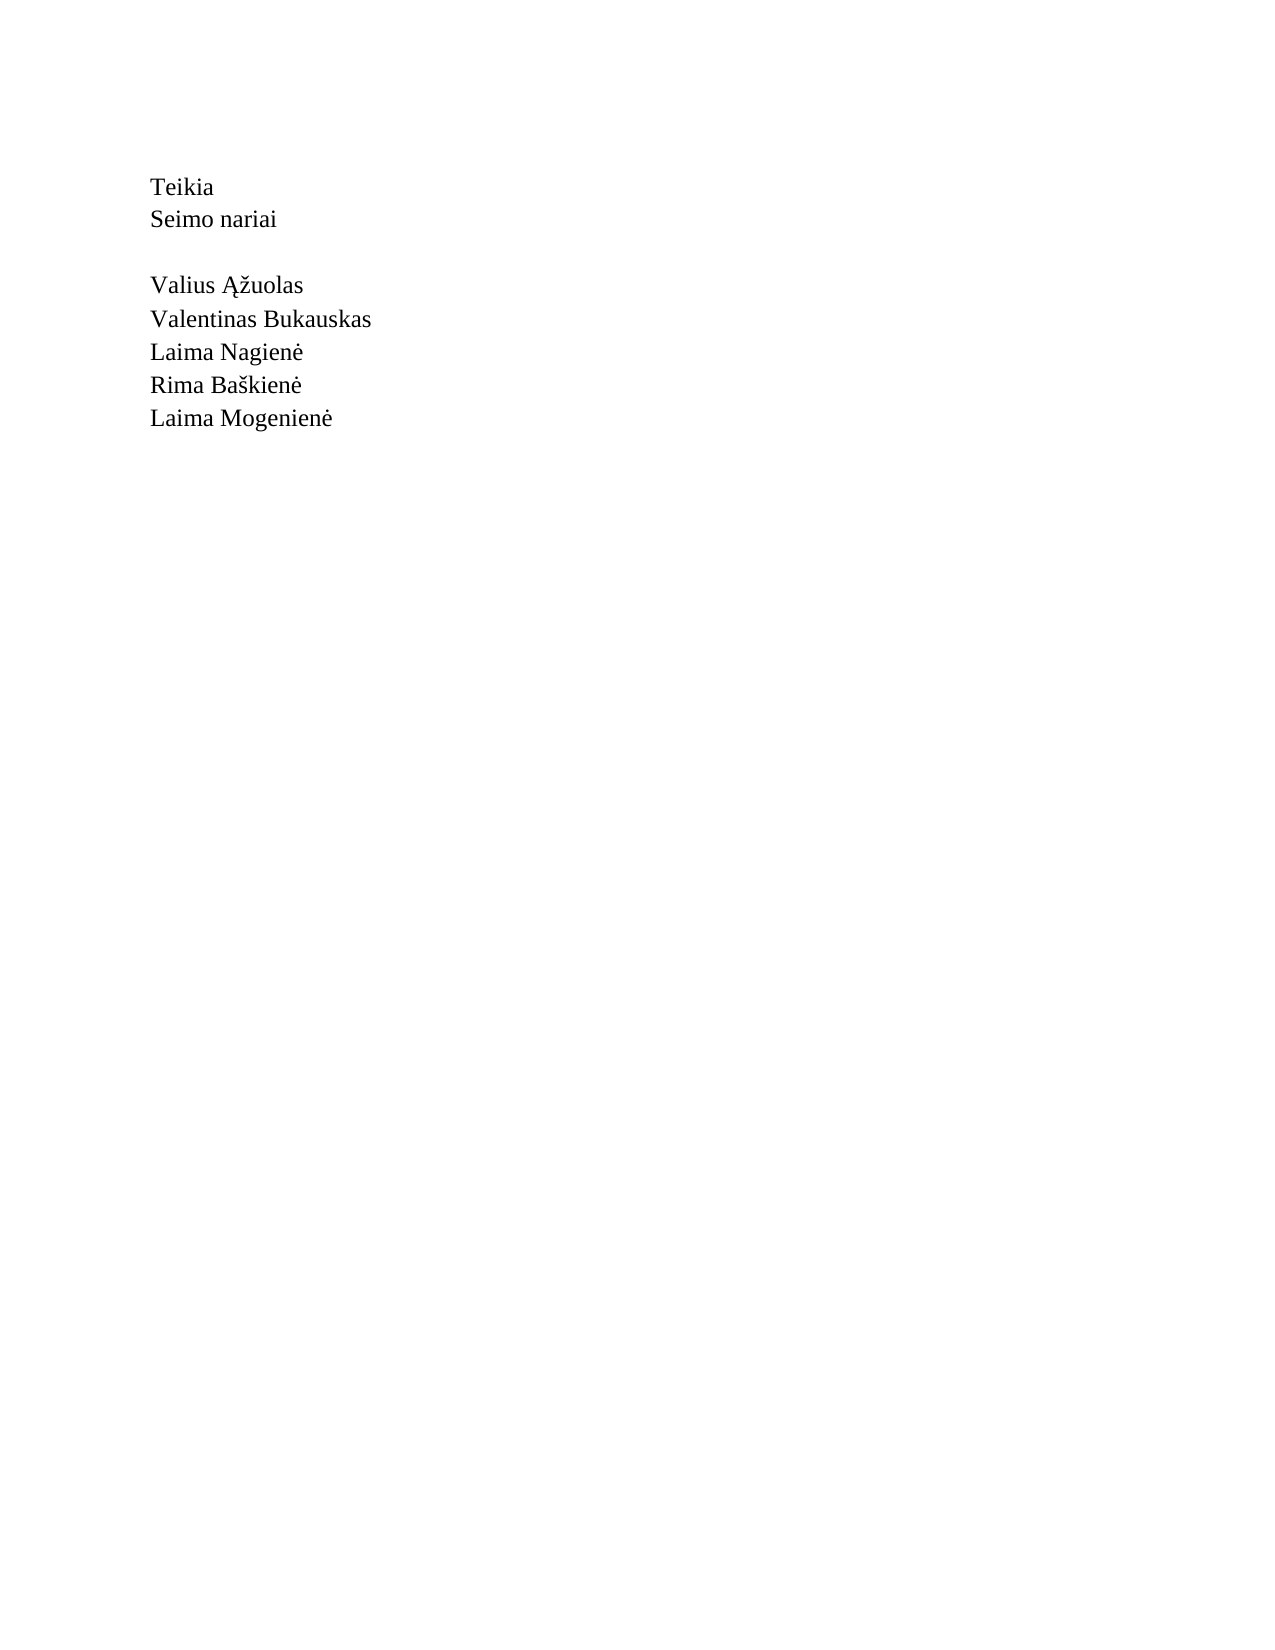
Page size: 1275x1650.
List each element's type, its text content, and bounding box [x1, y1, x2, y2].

text Laima Mogenienė [150, 403, 1125, 431]
text Rima Baškienė [150, 370, 1125, 398]
text Laima Nagienė [150, 337, 1125, 365]
text Teikia [150, 172, 1125, 200]
text Seimo nariai [150, 204, 1125, 233]
text Valentinas Bukauskas [150, 304, 1125, 332]
text Valius Ąžuolas [150, 271, 1125, 299]
